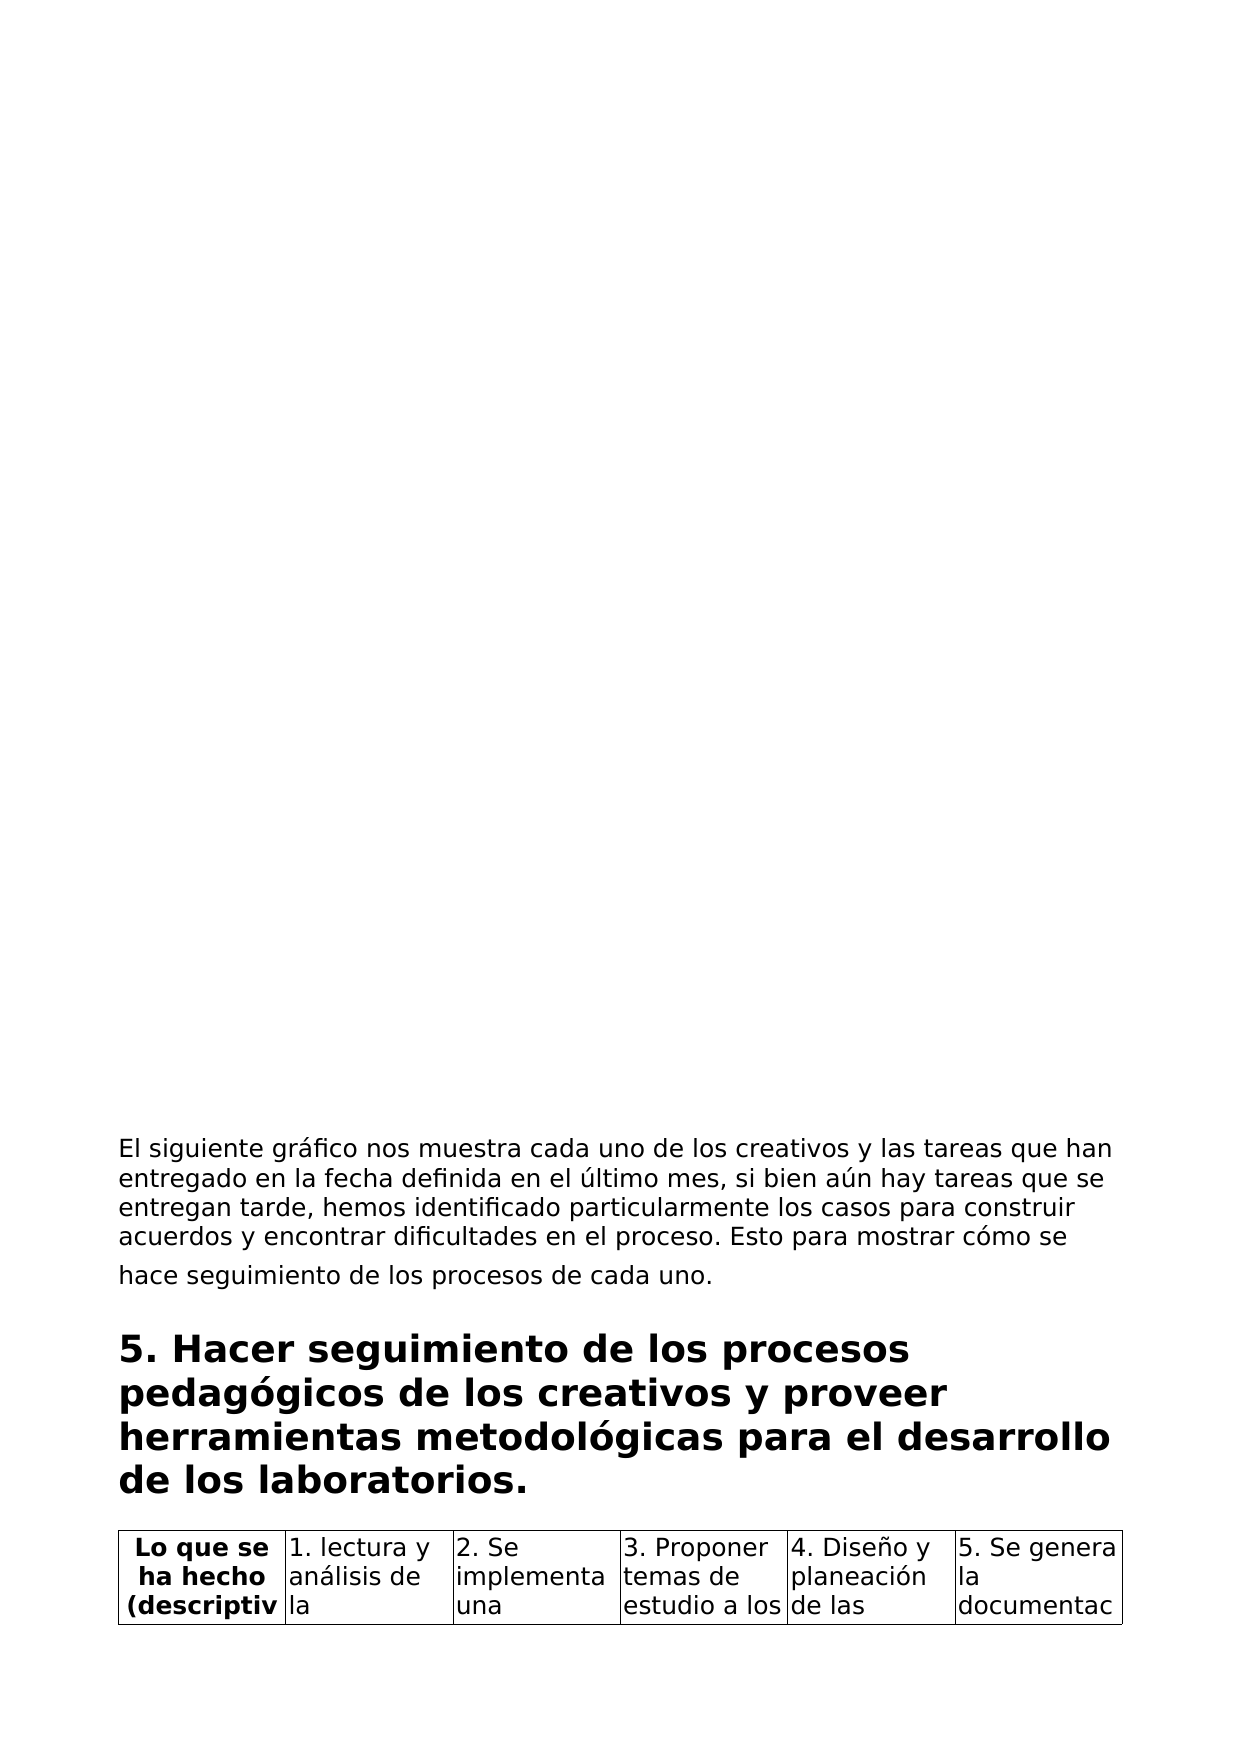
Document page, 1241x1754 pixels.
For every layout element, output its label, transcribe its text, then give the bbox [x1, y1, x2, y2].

text El siguiente gráfico nos muestra cada uno de los creativos y las tareas que han entregado en la fecha definida en el último mes, si bien aún hay tareas que se entregan tarde, hemos identificado particularmente los casos para construir acuerdos y encontrar dificultades en el proceso. Esto para mostrar cómo se hace seguimiento de los procesos de cada uno. [118, 1134, 1122, 1291]
subtitle 5. Hacer seguimiento de los procesos pedagógicos de los creativos y proveer herramientas metodológicas para el desarrollo de los laboratorios. [118, 1328, 1122, 1503]
table_header 2. Se implementa una [454, 1531, 620, 1623]
table_header 5. Se genera la documentac [956, 1531, 1122, 1623]
table_header 3. Proponer temas de estudio a los [621, 1531, 787, 1623]
table_header 4. Diseño y planeación de las [788, 1531, 955, 1623]
table_header 1. lectura y análisis de la [286, 1531, 453, 1623]
table_header Lo que se ha hecho (descriptiv [119, 1531, 285, 1623]
